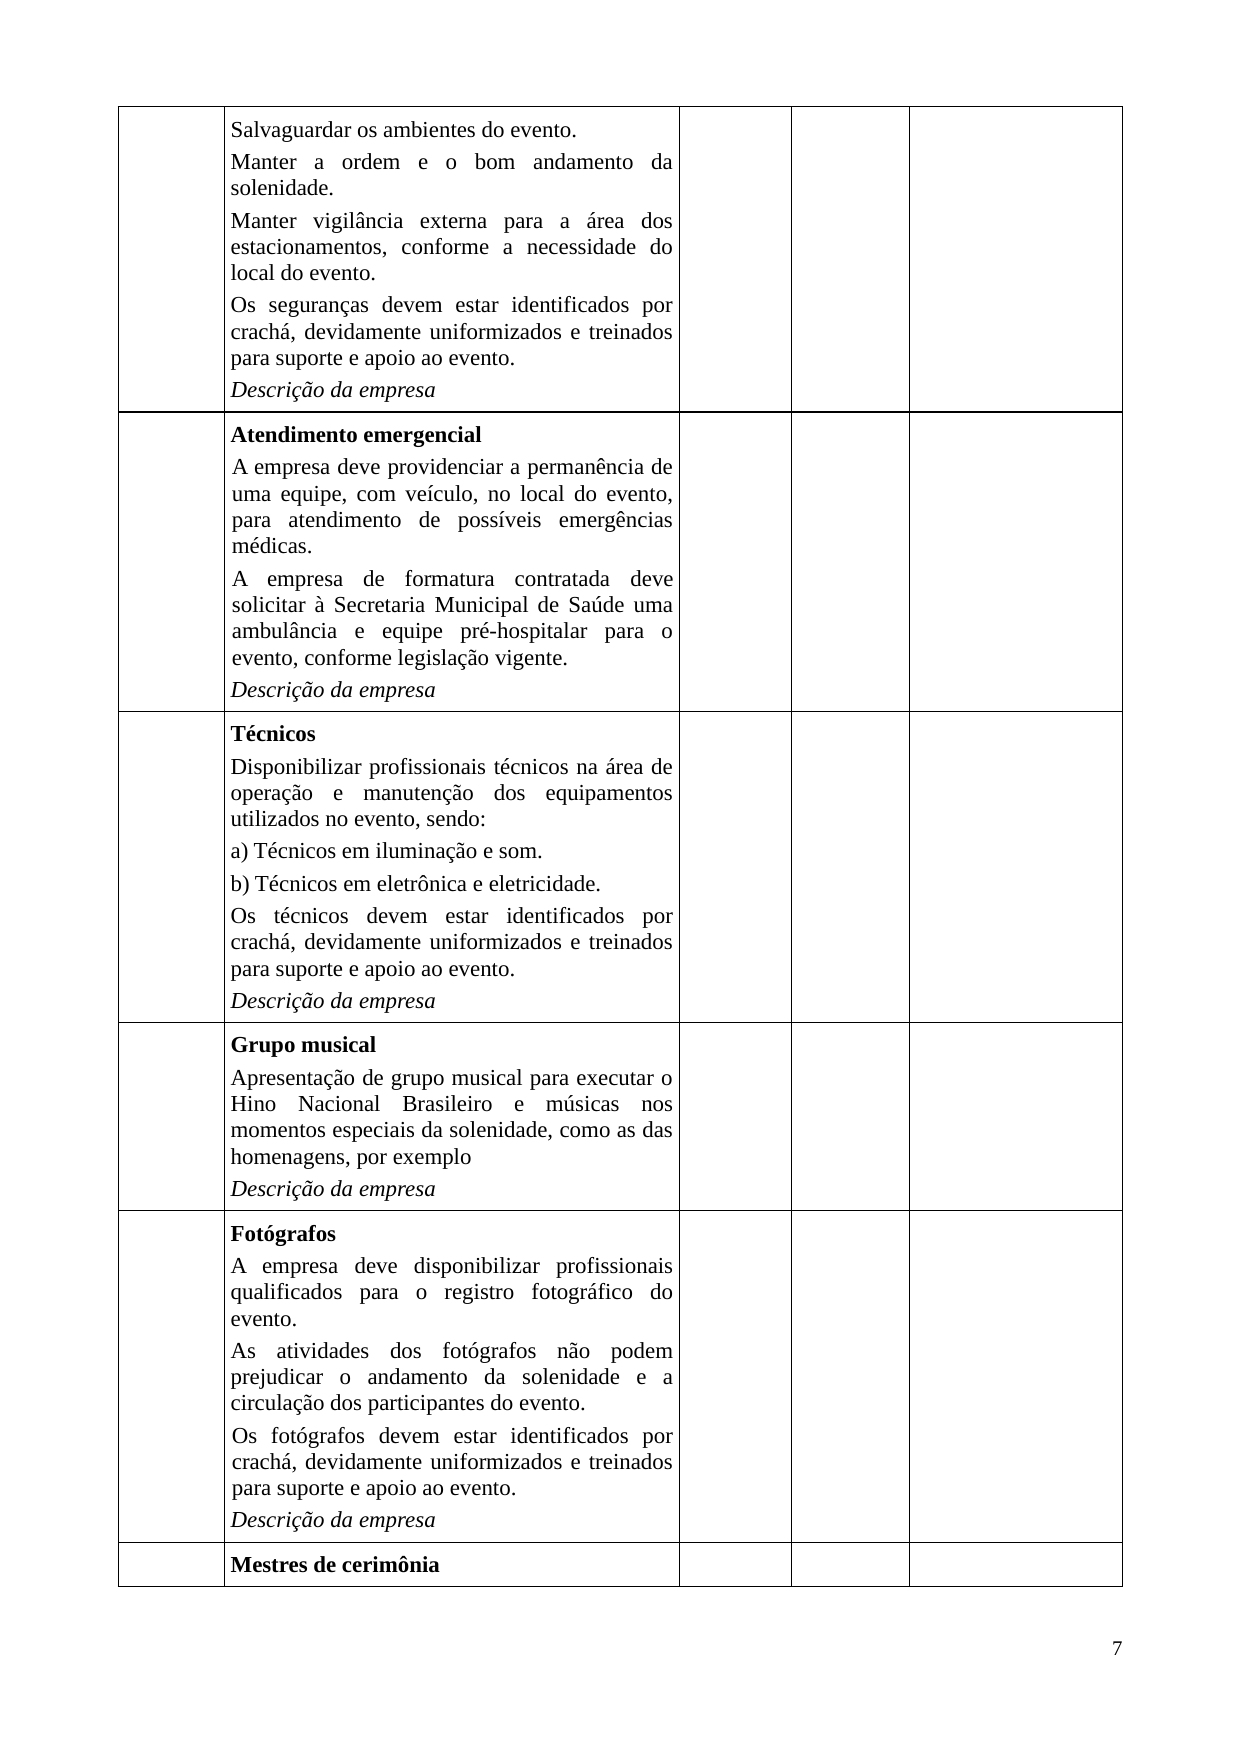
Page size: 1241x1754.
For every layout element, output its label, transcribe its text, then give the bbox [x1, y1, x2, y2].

table_cell Mestres de cerimônia [225, 1543, 679, 1586]
table_cell [119, 107, 224, 411]
table_cell [792, 1543, 909, 1586]
table_cell [910, 413, 1122, 711]
table_cell [680, 712, 791, 1022]
table_cell [792, 413, 909, 711]
table_cell [119, 1023, 224, 1210]
table_cell [910, 107, 1122, 411]
table_cell [119, 1211, 224, 1542]
table_cell [680, 1543, 791, 1586]
table_cell [792, 107, 909, 411]
table_cell [680, 1211, 791, 1542]
table_cell Salvaguardar os ambientes do evento. Manter a ordem e o bom andamento da solenidade. Manter vigilância externa para a área dos estacionamentos, conforme a necessidade do local do evento. Os seguranças devem estar identificados por crachá, devidamente uniformizados e treinados para suporte e apoio ao evento. Descrição da empresa [225, 107, 679, 411]
table_cell Atendimento emergencial A empresa deve providenciar a permanência de uma equipe, com veículo, no local do evento, para atendimento de possíveis emergências médicas. A empresa de formatura contratada deve solicitar à Secretaria Municipal de Saúde uma ambulância e equipe pré-hospitalar para o evento, conforme legislação vigente. Descrição da empresa [225, 413, 679, 711]
table_cell [910, 1023, 1122, 1210]
table_cell Fotógrafos A empresa deve disponibilizar profissionais qualificados para o registro fotográfico do evento. As atividades dos fotógrafos não podem prejudicar o andamento da solenidade e a circulação dos participantes do evento. Os fotógrafos devem estar identificados por crachá, devidamente uniformizados e treinados para suporte e apoio ao evento. Descrição da empresa [225, 1211, 679, 1542]
table_cell [119, 413, 224, 711]
table_cell [119, 1543, 224, 1586]
table_cell Grupo musical Apresentação de grupo musical para executar o Hino Nacional Brasileiro e músicas nos momentos especiais da solenidade, como as das homenagens, por exemplo Descrição da empresa [225, 1023, 679, 1210]
table_cell [680, 107, 791, 411]
table_cell [910, 1211, 1122, 1542]
table_cell [910, 712, 1122, 1022]
table_cell [792, 1023, 909, 1210]
table_cell [792, 1211, 909, 1542]
table_cell [680, 1023, 791, 1210]
table_cell [119, 712, 224, 1022]
table_cell [680, 413, 791, 711]
table_cell [792, 712, 909, 1022]
table_cell [910, 1543, 1122, 1586]
table_cell Técnicos Disponibilizar profissionais técnicos na área de operação e manutenção dos equipamentos utilizados no evento, sendo: a) Técnicos em iluminação e som. b) Técnicos em eletrônica e eletricidade. Os técnicos devem estar identificados por crachá, devidamente uniformizados e treinados para suporte e apoio ao evento. Descrição da empresa [225, 712, 679, 1022]
